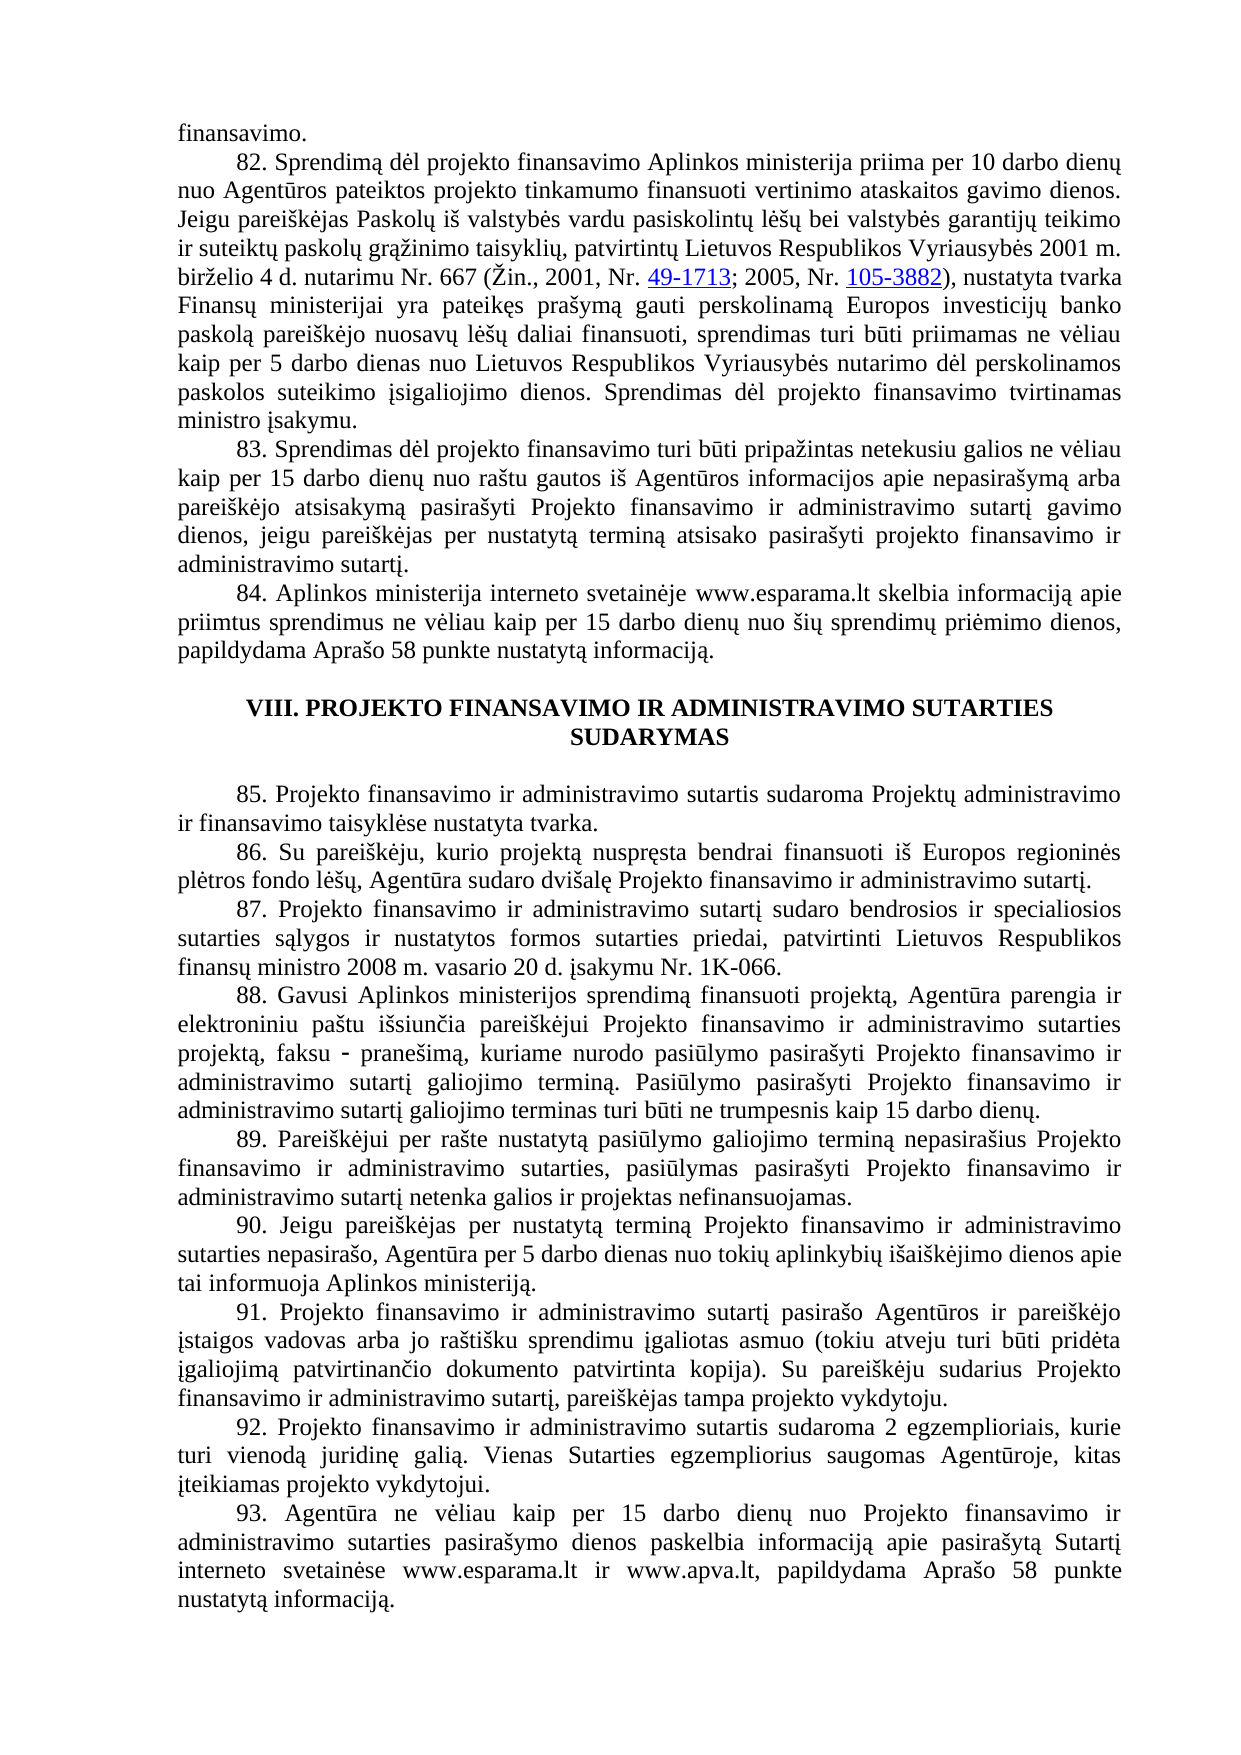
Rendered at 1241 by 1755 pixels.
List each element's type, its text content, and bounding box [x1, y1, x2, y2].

text 93. Agentūra ne vėliau kaip per 15 darbo dienų nuo Projekto finansavimo ir administravimo sutarties pasirašymo dienos paskelbia informaciją apie pasirašytą Sutartį interneto svetainėse www.esparama.lt ir www.apva.lt, papildydama Aprašo 58 punkte nustatytą informaciją. [177, 1498, 1122, 1613]
text 84. Aplinkos ministerija interneto svetainėje www.esparama.lt skelbia informaciją apie priimtus sprendimus ne vėliau kaip per 15 darbo dienų nuo šių sprendimų priėmimo dienos, papildydama Aprašo 58 punkte nustatytą informaciją. [177, 578, 1122, 664]
text 91. Projekto finansavimo ir administravimo sutartį pasirašo Agentūros ir pareiškėjo įstaigos vadovas arba jo raštišku sprendimu įgaliotas asmuo (tokiu atveju turi būti pridėta įgaliojimą patvirtinančio dokumento patvirtinta kopija). Su pareiškėju sudarius Projekto finansavimo ir administravimo sutartį, pareiškėjas tampa projekto vykdytoju. [177, 1297, 1122, 1412]
text 86. Su pareiškėju, kurio projektą nuspręsta bendrai finansuoti iš Europos regioninės plėtros fondo lėšų, Agentūra sudaro dvišalę Projekto finansavimo ir administravimo sutartį. [177, 837, 1122, 894]
text 89. Pareiškėjui per rašte nustatytą pasiūlymo galiojimo terminą nepasirašius Projekto finansavimo ir administravimo sutarties, pasiūlymas pasirašyti Projekto finansavimo ir administravimo sutartį netenka galios ir projektas nefinansuojamas. [177, 1124, 1122, 1211]
text finansavimo. [177, 118, 1122, 147]
text 82. Sprendimą dėl projekto finansavimo Aplinkos ministerija priima per 10 darbo dienų nuo Agentūros pateiktos projekto tinkamumo finansuoti vertinimo ataskaitos gavimo dienos. Jeigu pareiškėjas Paskolų iš valstybės vardu pasiskolintų lėšų bei valstybės garantijų teikimo ir suteiktų paskolų grąžinimo taisyklių, patvirtintų Lietuvos Respublikos Vyriausybės 2001 m. birželio 4 d. nutarimu Nr. 667 (Žin., 2001, Nr. 49-1713; 2005, Nr. 105-3882), nustatyta tvarka Finansų ministerijai yra pateikęs prašymą gauti perskolinamą Europos investicijų banko paskolą pareiškėjo nuosavų lėšų daliai finansuoti, sprendimas turi būti priimamas ne vėliau kaip per 5 darbo dienas nuo Lietuvos Respublikos Vyriausybės nutarimo dėl perskolinamos paskolos suteikimo įsigaliojimo dienos. Sprendimas dėl projekto finansavimo tvirtinamas ministro įsakymu. [177, 147, 1122, 434]
text VIII. PROJEKTO FINANSAVIMO IR ADMINISTRAVIMO SUTARTIES SUDARYMAS [177, 693, 1122, 751]
text 88. Gavusi Aplinkos ministerijos sprendimą finansuoti projektą, Agentūra parengia ir elektroniniu paštu išsiunčia pareiškėjui Projekto finansavimo ir administravimo sutarties projektą, faksu  pranešimą, kuriame nurodo pasiūlymo pasirašyti Projekto finansavimo ir administravimo sutartį galiojimo terminą. Pasiūlymo pasirašyti Projekto finansavimo ir administravimo sutartį galiojimo terminas turi būti ne trumpesnis kaip 15 darbo dienų. [177, 981, 1122, 1124]
text 87. Projekto finansavimo ir administravimo sutartį sudaro bendrosios ir specialiosios sutarties sąlygos ir nustatytos formos sutarties priedai, patvirtinti Lietuvos Respublikos finansų ministro 2008 m. vasario 20 d. įsakymu Nr. 1K-066. [177, 894, 1122, 981]
text 92. Projekto finansavimo ir administravimo sutartis sudaroma 2 egzemplioriais, kurie turi vienodą juridinę galią. Vienas Sutarties egzempliorius saugomas Agentūroje, kitas įteikiamas projekto vykdytojui. [177, 1412, 1122, 1498]
text 83. Sprendimas dėl projekto finansavimo turi būti pripažintas netekusiu galios ne vėliau kaip per 15 darbo dienų nuo raštu gautos iš Agentūros informacijos apie nepasirašymą arba pareiškėjo atsisakymą pasirašyti Projekto finansavimo ir administravimo sutartį gavimo dienos, jeigu pareiškėjas per nustatytą terminą atsisako pasirašyti projekto finansavimo ir administravimo sutartį. [177, 434, 1122, 578]
text 85. Projekto finansavimo ir administravimo sutartis sudaroma Projektų administravimo ir finansavimo taisyklėse nustatyta tvarka. [177, 779, 1122, 837]
text 90. Jeigu pareiškėjas per nustatytą terminą Projekto finansavimo ir administravimo sutarties nepasirašo, Agentūra per 5 darbo dienas nuo tokių aplinkybių išaiškėjimo dienos apie tai informuoja Aplinkos ministeriją. [177, 1211, 1122, 1297]
